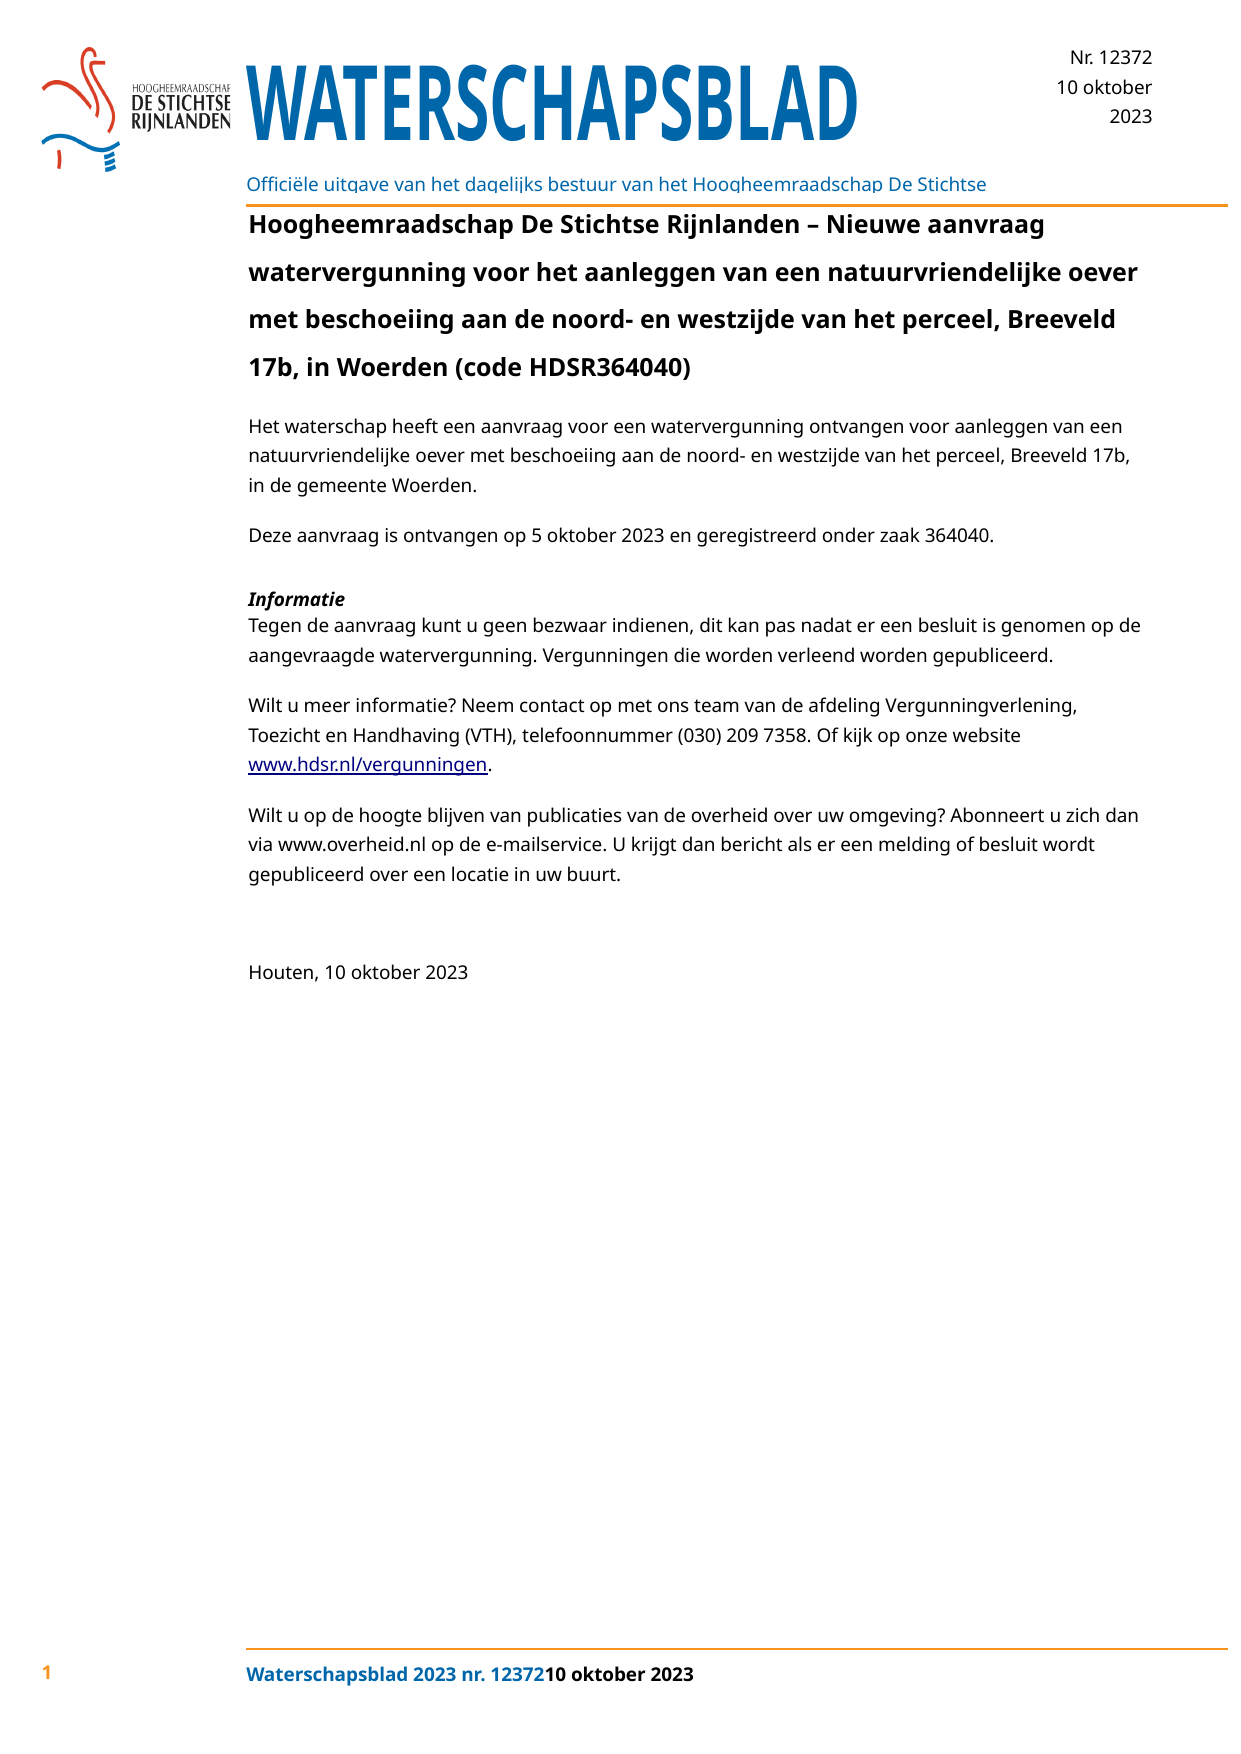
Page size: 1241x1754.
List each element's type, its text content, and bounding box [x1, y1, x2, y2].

picture [41, 47, 231, 172]
text Wilt u meer informatie? Neem contact op met ons team van de afdeling Vergunningverlening, Toezicht en Handhaving (VTH), telefoonnummer (030) 209 7358. Of kijk op onze website www.hdsr.nl/vergunningen. [248, 692, 1152, 777]
text Wilt u op de hoogte blijven van publicaties van de overheid over uw omgeving? Abonneert u zich dan via www.overheid.nl op de e-mailservice. U krijgt dan bericht als er een melding of besluit wordt gepubliceerd over een locatie in uw buurt. [248, 802, 1152, 887]
text Hoogheemraadschap De Stichtse Rijnlanden – Nieuwe aanvraag watervergunning voor het aanleggen van een natuurvriendelijke oever met beschoeiing aan de noord- en westzijde van het perceel, Breeveld 17b, in Woerden (code HDSR364040) [248, 207, 1152, 384]
text Het waterschap heeft een aanvraag voor een watervergunning ontvangen voor aanleggen van een natuurvriendelijke oever met beschoeiing aan de noord- en westzijde van het perceel, Breeveld 17b, in de gemeente Woerden. [248, 413, 1152, 498]
text Tegen de aanvraag kunt u geen bezwaar indienen, dit kan pas nadat er een besluit is genomen op de aangevraagde watervergunning. Vergunningen die worden verleend worden gepubliceerd. [248, 612, 1152, 668]
text Deze aanvraag is ontvangen op 5 oktober 2023 en geregistreerd onder zaak 364040. [248, 523, 1152, 548]
text Informatie [248, 587, 1152, 612]
text Houten, 10 oktober 2023 [248, 959, 1152, 985]
